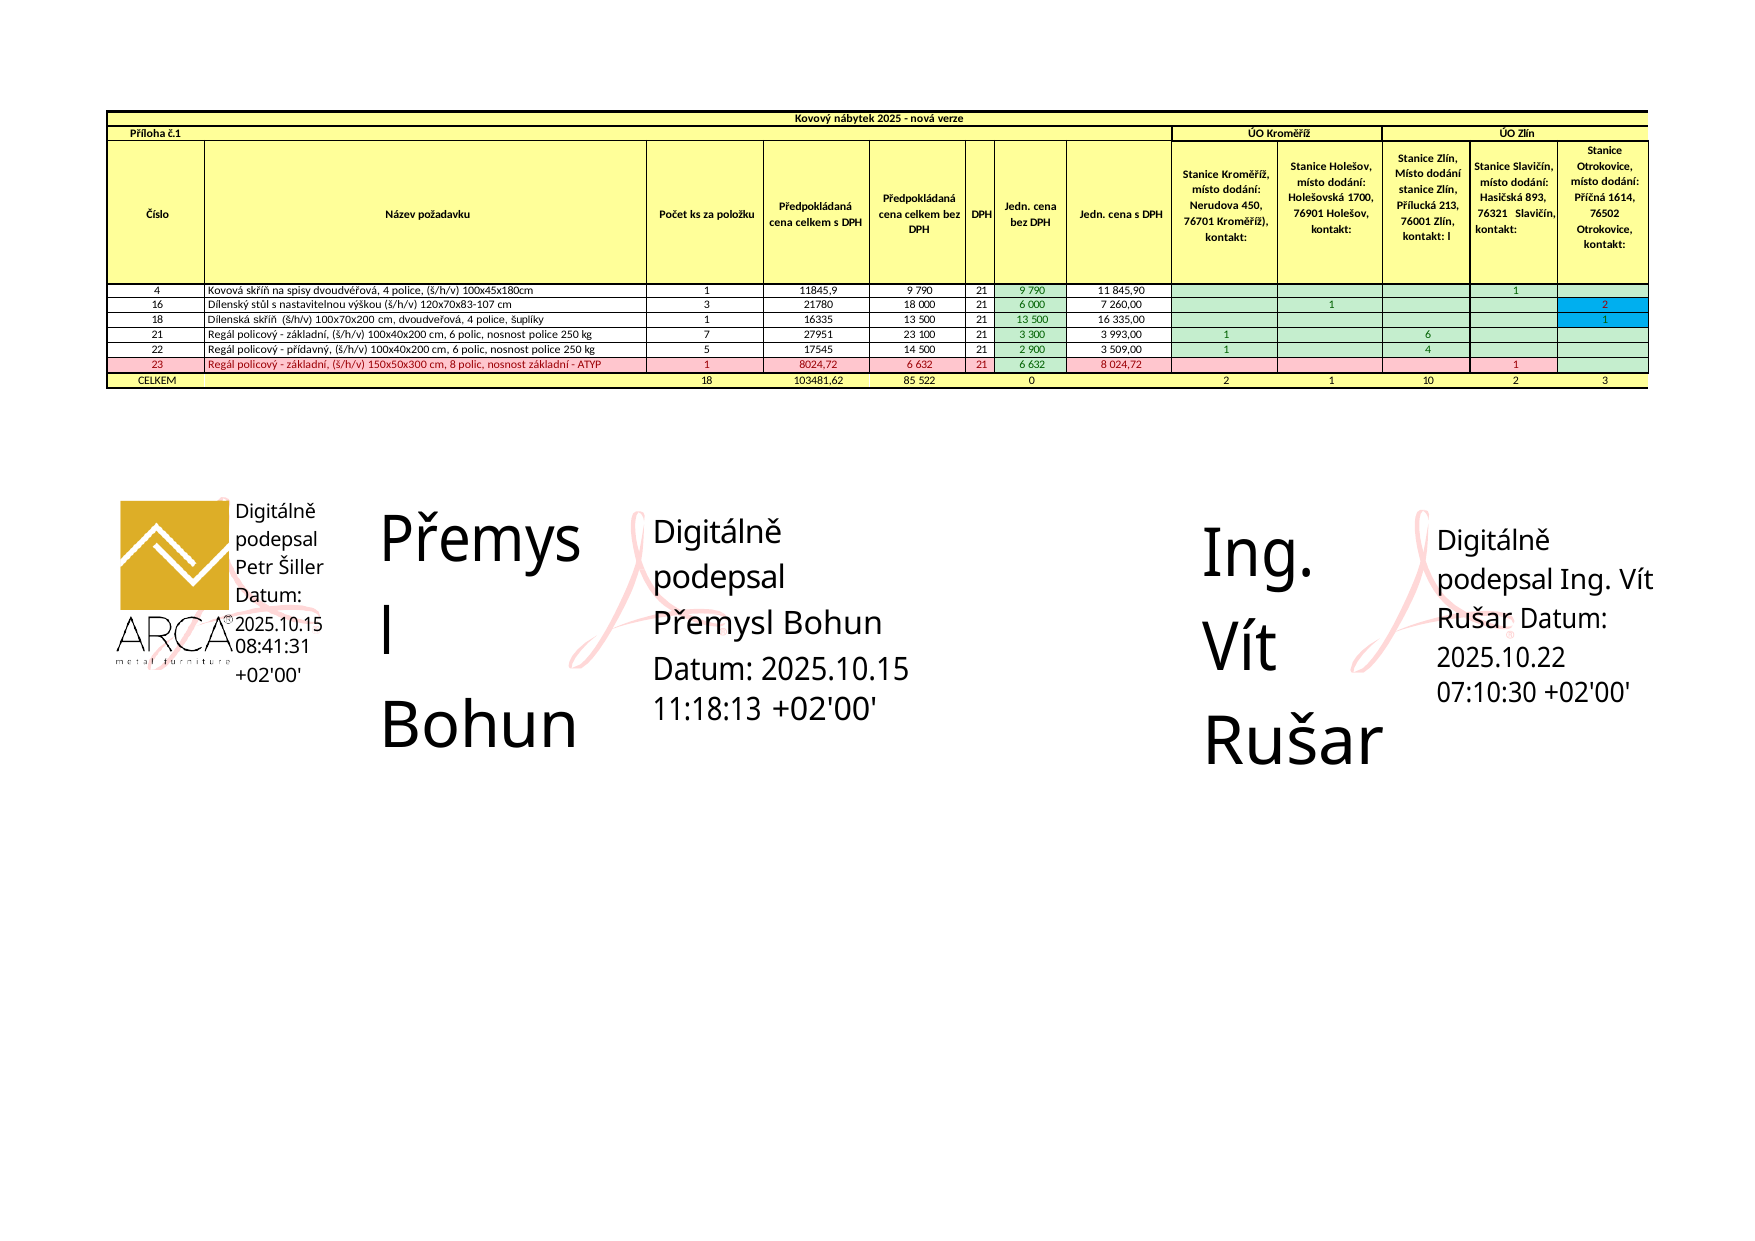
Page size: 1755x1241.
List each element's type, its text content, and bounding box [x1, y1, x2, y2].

table_cell Regál policový - základní, (š/h/v) 100x40x200 cm, 6 polic, nosnost police 250 kg [205, 328, 646, 342]
table_cell 1 [1471, 358, 1557, 372]
table_cell [1471, 343, 1557, 357]
table_cell Název požadavku [205, 141, 646, 283]
table_cell 3 [647, 298, 763, 312]
table_cell Počet ks za položku [647, 141, 763, 283]
table_cell Předpokládaná cena celkem s DPH [764, 141, 869, 283]
table_cell [1558, 328, 1648, 342]
table_cell 18 000 [870, 298, 965, 312]
table_cell [1471, 313, 1557, 327]
table_cell [1278, 285, 1382, 297]
table_cell 11 845,90 [1067, 285, 1171, 297]
table_cell 14 500 [870, 343, 965, 357]
table_cell [1471, 328, 1557, 342]
table_cell Dílenská skříň (š/h/v) 100x70x200 cm, dvoudveřová, 4 police, šuplíky [205, 313, 646, 327]
table_cell 13 500 [995, 313, 1066, 327]
table_cell Příloha č.1 [108, 127, 1171, 140]
table_cell 4 [1383, 343, 1469, 357]
table_cell Stanice Kroměříž, místo dodání: Nerudova 450, 76701 Kroměříž), kontakt: [1172, 142, 1277, 283]
table_cell 8 024,72 [1067, 358, 1171, 372]
table_cell 1 [1277, 374, 1382, 387]
table_cell Regál policový - základní, (š/h/v) 150x50x300 cm, 8 polic, nosnost základní - ATYP [205, 358, 646, 372]
table_cell 85 522 [870, 374, 966, 387]
table_cell 22 [108, 343, 204, 357]
table_cell [1278, 358, 1382, 372]
table_cell 8024,72 [764, 358, 869, 372]
table_cell 16 [108, 298, 204, 312]
table_cell 21 [108, 328, 204, 342]
table_cell 21 [966, 328, 994, 342]
table_cell Číslo [108, 141, 204, 283]
table_cell 9 790 [870, 285, 965, 297]
table_cell [1558, 358, 1648, 372]
table_cell 1 [647, 285, 763, 297]
table_cell 16335 [764, 313, 869, 327]
table_cell 21 [966, 313, 994, 327]
table_cell 21 [966, 358, 994, 372]
table_cell 103481,62 [763, 374, 869, 387]
table_cell 21 [966, 298, 994, 312]
table_cell 1 [647, 313, 763, 327]
table_cell Stanice Slavičín, místo dodání: Hasičská 893, 76321 Slavičín, kontakt: [1471, 142, 1557, 283]
table_cell 3 509,00 [1067, 343, 1171, 357]
table_cell 1 [647, 358, 763, 372]
table_cell [966, 374, 994, 387]
table_cell 5 [647, 343, 763, 357]
table_cell 1 [1471, 285, 1557, 297]
table_cell 10 [1382, 374, 1470, 387]
table_cell [1067, 374, 1172, 387]
table_cell 4 [108, 285, 204, 297]
table_cell [1558, 285, 1648, 297]
table_cell 1 [1172, 328, 1277, 342]
table_cell CELKEM [108, 374, 204, 387]
text Digitálně podepsal Ing. Vít Rušar Datum: 2025.10.22 [1436, 520, 1659, 675]
table_cell 3 993,00 [1067, 328, 1171, 342]
table_cell 3 300 [995, 328, 1066, 342]
text Přemysl Bohun [379, 492, 595, 767]
table_cell 6 632 [995, 358, 1066, 372]
table_cell 21 [966, 285, 994, 297]
table_cell 9 790 [995, 285, 1066, 297]
table_cell Předpokládaná cena celkem bez DPH [870, 141, 965, 283]
table_cell 11845,9 [764, 285, 869, 297]
table_cell 23 [108, 358, 204, 372]
table_cell 13 500 [870, 313, 965, 327]
table_cell 1 [1278, 298, 1382, 312]
table_cell 16 335,00 [1067, 313, 1171, 327]
table_cell DPH [966, 141, 994, 283]
table_cell 6 [1383, 328, 1469, 342]
table_cell 17545 [764, 343, 869, 357]
table_cell 27951 [764, 328, 869, 342]
table_cell [1172, 313, 1277, 327]
table_cell [1278, 313, 1382, 327]
table_cell Stanice Otrokovice, místo dodání: Příčná 1614, 76502 Otrokovice, kontakt: [1558, 142, 1648, 283]
table_cell 18 [108, 313, 204, 327]
table_cell ÚO Kroměříž [1173, 127, 1381, 140]
table_cell 7 [647, 328, 763, 342]
table_cell [205, 374, 647, 387]
table_cell 2 [1172, 374, 1277, 387]
table_cell 2 900 [995, 343, 1066, 357]
table_cell 0 [994, 374, 1067, 387]
table_cell Jedn. cena s DPH [1067, 141, 1171, 283]
table_cell Stanice Zlín, Místo dodání stanice Zlín, Přílucká 213, 76001 Zlín, kontakt: l [1383, 142, 1469, 283]
table_cell Jedn. cena bez DPH [995, 141, 1066, 283]
table_cell ÚO Zlín [1383, 127, 1648, 140]
text Digitálně podepsal Přemysl Bohun Datum: 2025.10.15 [652, 509, 910, 689]
table_cell 7 260,00 [1067, 298, 1171, 312]
table_cell Kovová skříň na spisy dvoudvéřová, 4 police, (š/h/v) 100x45x180cm [205, 285, 646, 297]
table_cell 18 [647, 374, 763, 387]
table_cell [1278, 343, 1382, 357]
table_cell 3 [1558, 374, 1648, 387]
table_cell 1 [1558, 313, 1648, 327]
table_cell 1 [1172, 343, 1277, 357]
table_cell 21780 [764, 298, 869, 312]
table_cell [1383, 358, 1469, 372]
table_cell 2 [1558, 298, 1648, 312]
table_cell [1471, 298, 1557, 312]
table_cell [1558, 343, 1648, 357]
table_cell [1172, 285, 1277, 297]
table_cell 6 632 [870, 358, 965, 372]
table_header Kovový nábytek 2025 - nová verze [108, 113, 1648, 125]
table_cell Dílenský stůl s nastavitelnou výškou (š/h/v) 120x70x83-107 cm [205, 298, 646, 312]
table_cell [1383, 313, 1469, 327]
table_cell 21 [966, 343, 994, 357]
text 07:10:30 +02'00' [1436, 676, 1666, 708]
table_cell Regál policový - přídavný, (š/h/v) 100x40x200 cm, 6 polic, nosnost police 250 kg [205, 343, 646, 357]
table_cell [1383, 298, 1469, 312]
table_cell Stanice Holešov, místo dodání: Holešovská 1700, 76901 Holešov, kontakt: [1278, 142, 1382, 283]
text 11:18:13 +02'00' [652, 691, 910, 728]
text Ing. Vít Rušar [1203, 504, 1401, 784]
table_cell [1278, 328, 1382, 342]
table_cell 2 [1470, 374, 1558, 387]
table_cell [1172, 358, 1277, 372]
table_cell [1172, 298, 1277, 312]
table_cell [1383, 285, 1469, 297]
table_cell 23 100 [870, 328, 965, 342]
table_cell 6 000 [995, 298, 1066, 312]
